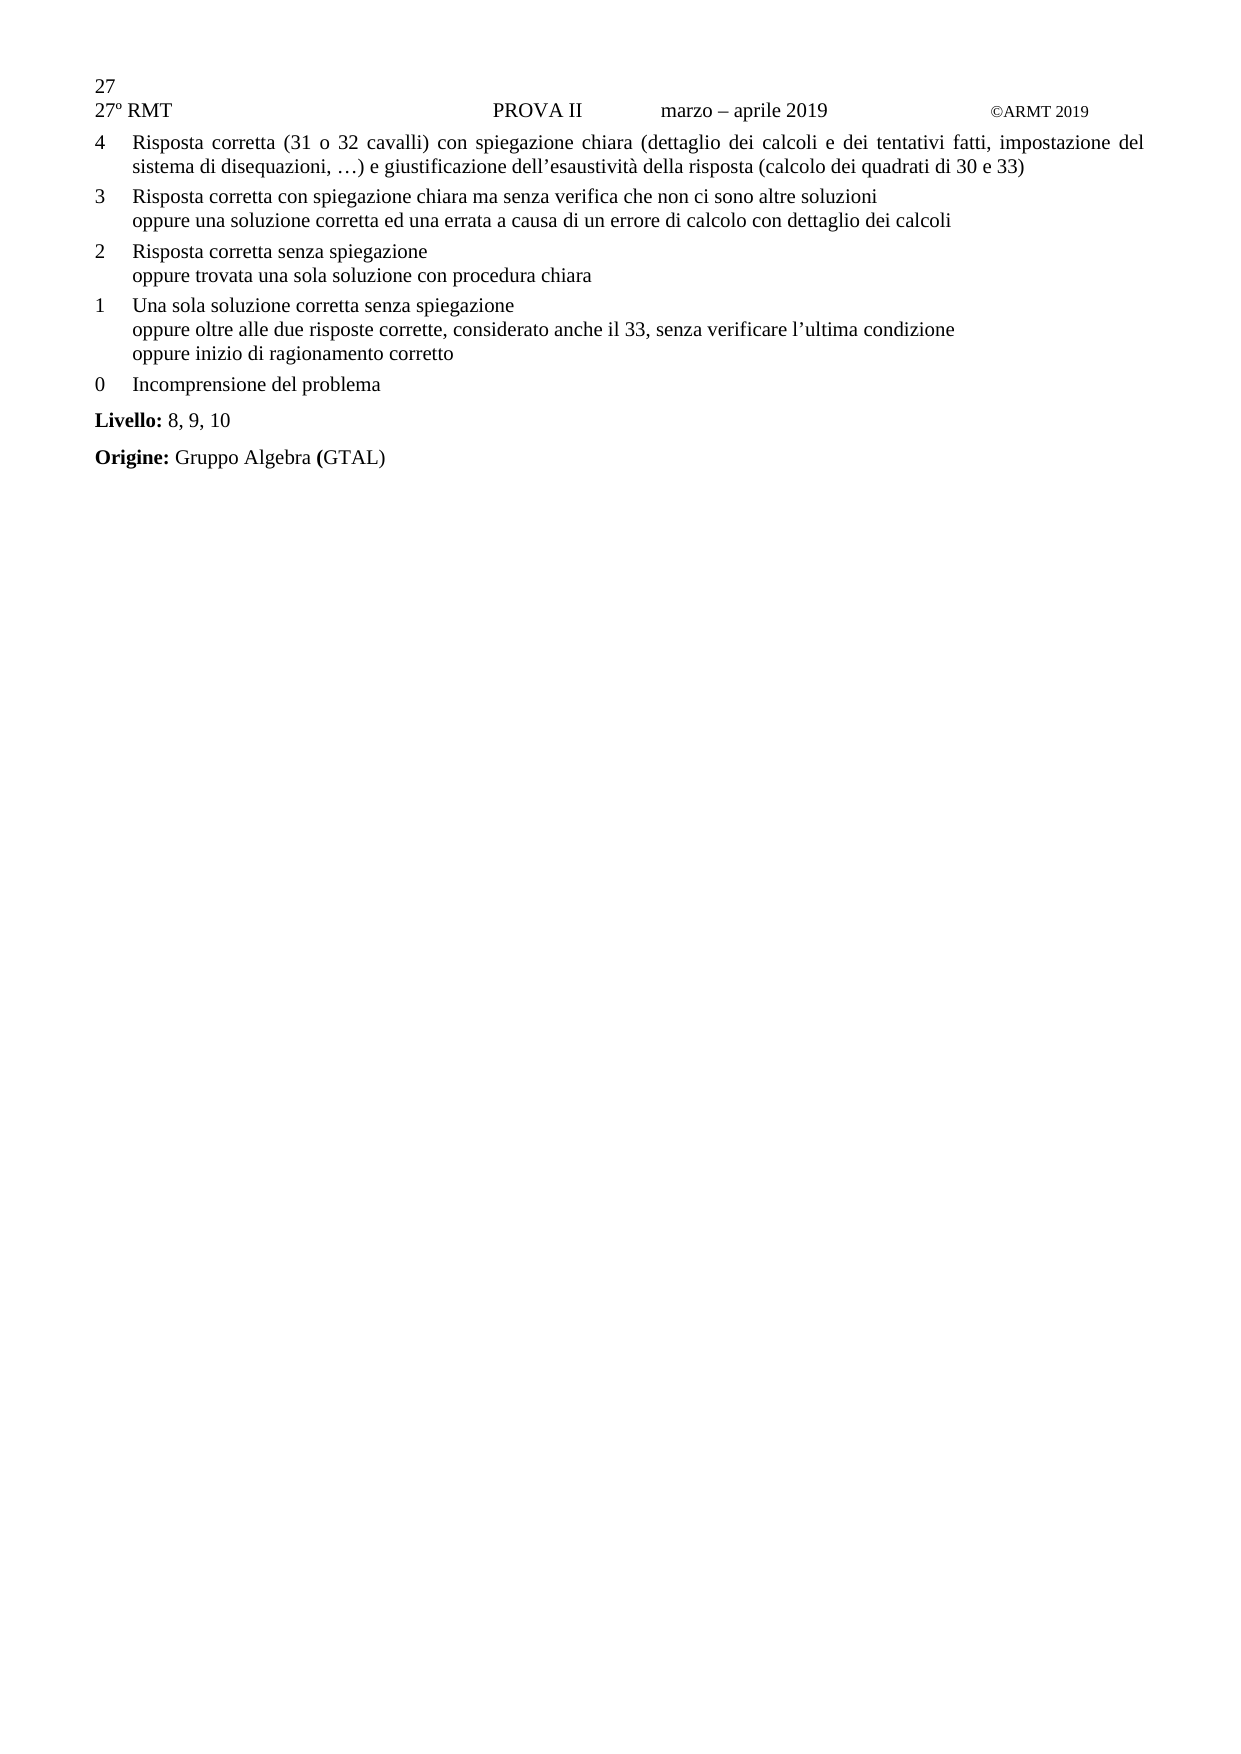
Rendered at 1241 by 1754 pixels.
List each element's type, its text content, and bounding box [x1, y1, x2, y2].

text 3 Risposta corretta con spiegazione chiara ma senza verifica che non ci sono altre soluzioni [94, 184, 1146, 208]
text oppure inizio di ragionamento corretto [94, 341, 1146, 365]
text oppure una soluzione corretta ed una errata a causa di un errore di calcolo con dettaglio dei calcoli [94, 208, 1146, 232]
text 0 Incomprensione del problema [94, 371, 1146, 396]
text 1 Una sola soluzione corretta senza spiegazione [94, 293, 1146, 317]
text Origine: Gruppo Algebra (GTAL) [94, 444, 1146, 469]
text Livello: 8, 9, 10 [94, 408, 1146, 432]
text 2 Risposta corretta senza spiegazione [94, 239, 1146, 263]
text oppure trovata una sola soluzione con procedura chiara [94, 263, 1146, 287]
text oppure oltre alle due risposte corrette, considerato anche il 33, senza verificare l’ultima condizione [94, 317, 1146, 341]
text 4 Risposta corretta (31 o 32 cavalli) con spiegazione chiara (dettaglio dei calcoli e dei tentativi fatti, impostazione del sistema di disequazioni, …) e giustificazione dell’esaustività della risposta (calcolo dei quadrati di 30 e 33) [94, 130, 1146, 178]
